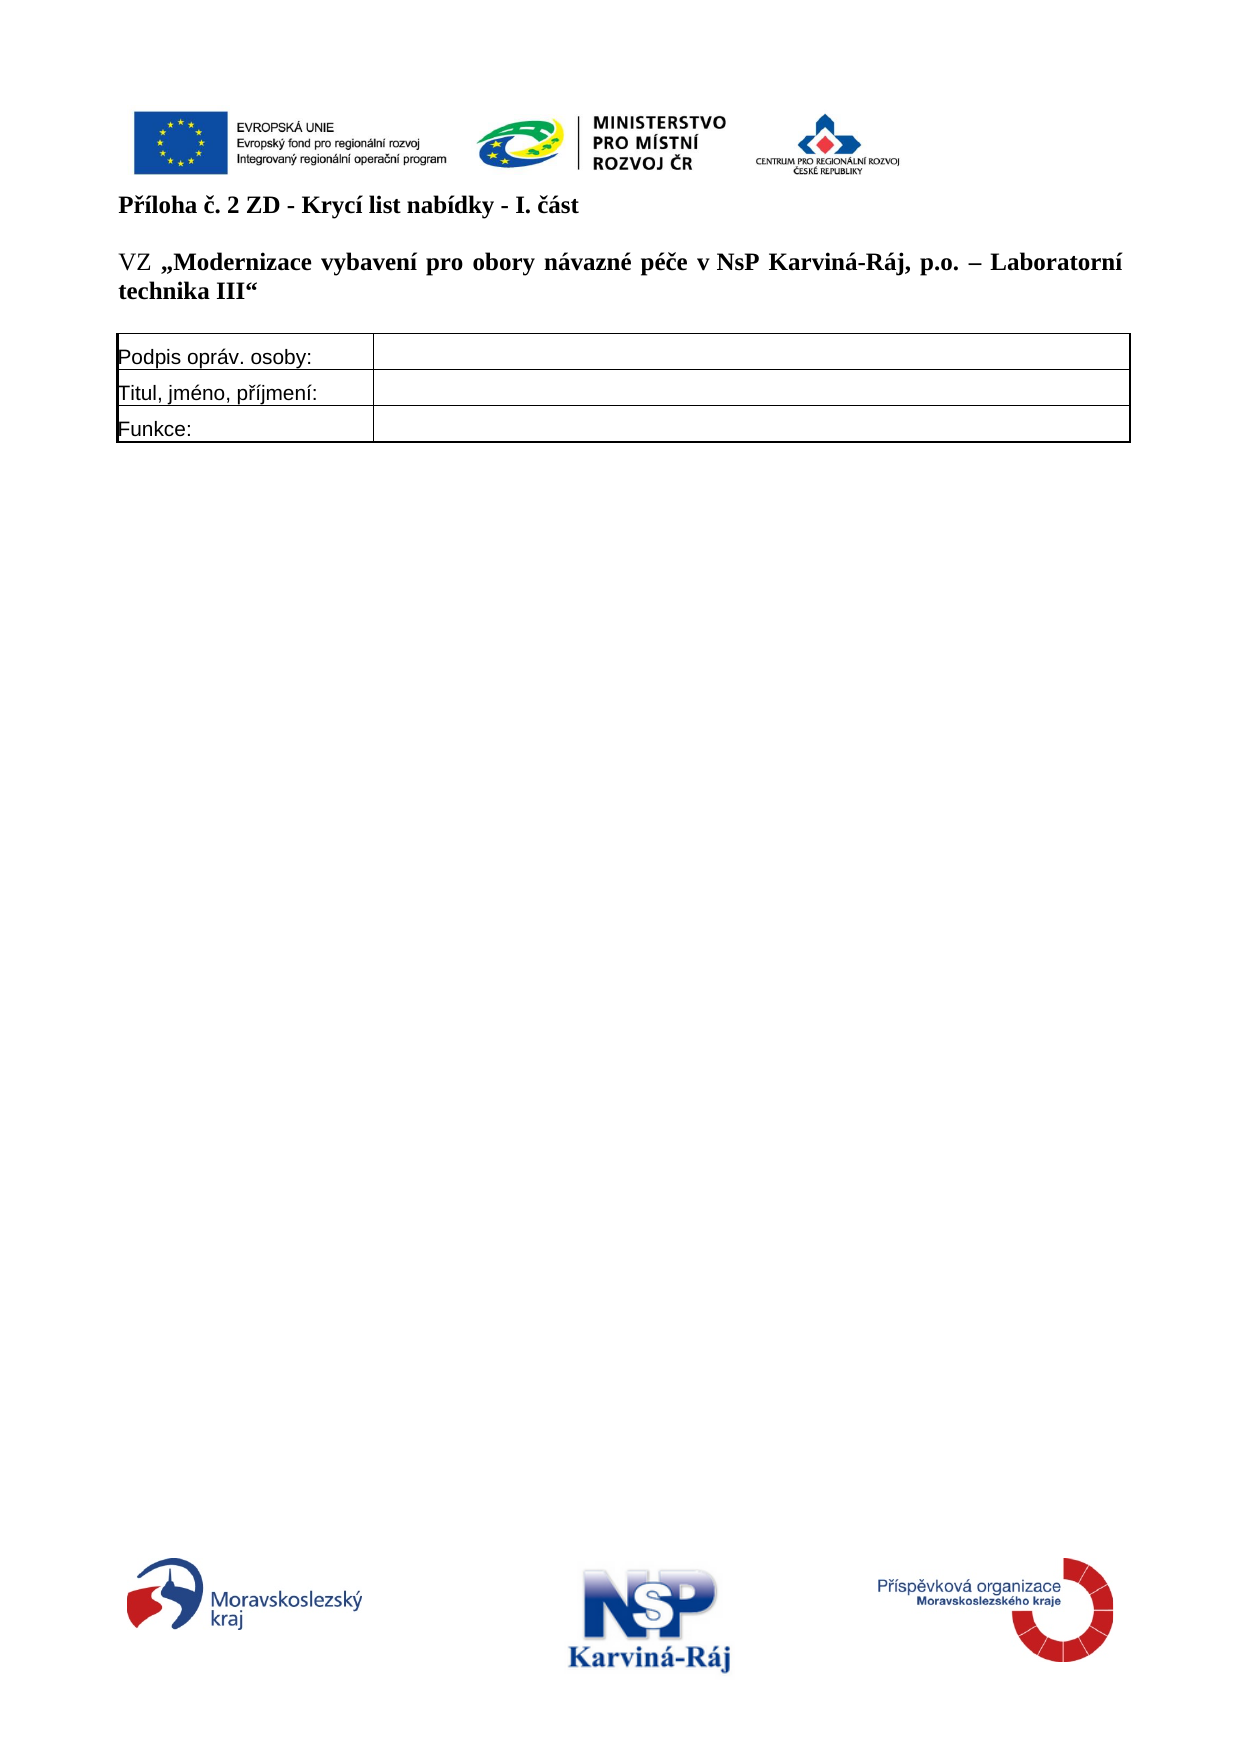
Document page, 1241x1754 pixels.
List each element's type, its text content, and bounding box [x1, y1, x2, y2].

table_cell [374, 370, 1129, 405]
table_cell Podpis opráv. osoby: [119, 334, 373, 369]
table_cell Funkce: [119, 406, 373, 441]
table_cell [374, 334, 1129, 369]
table_cell Titul, jméno, příjmení: [119, 370, 373, 405]
table_cell [374, 406, 1129, 441]
